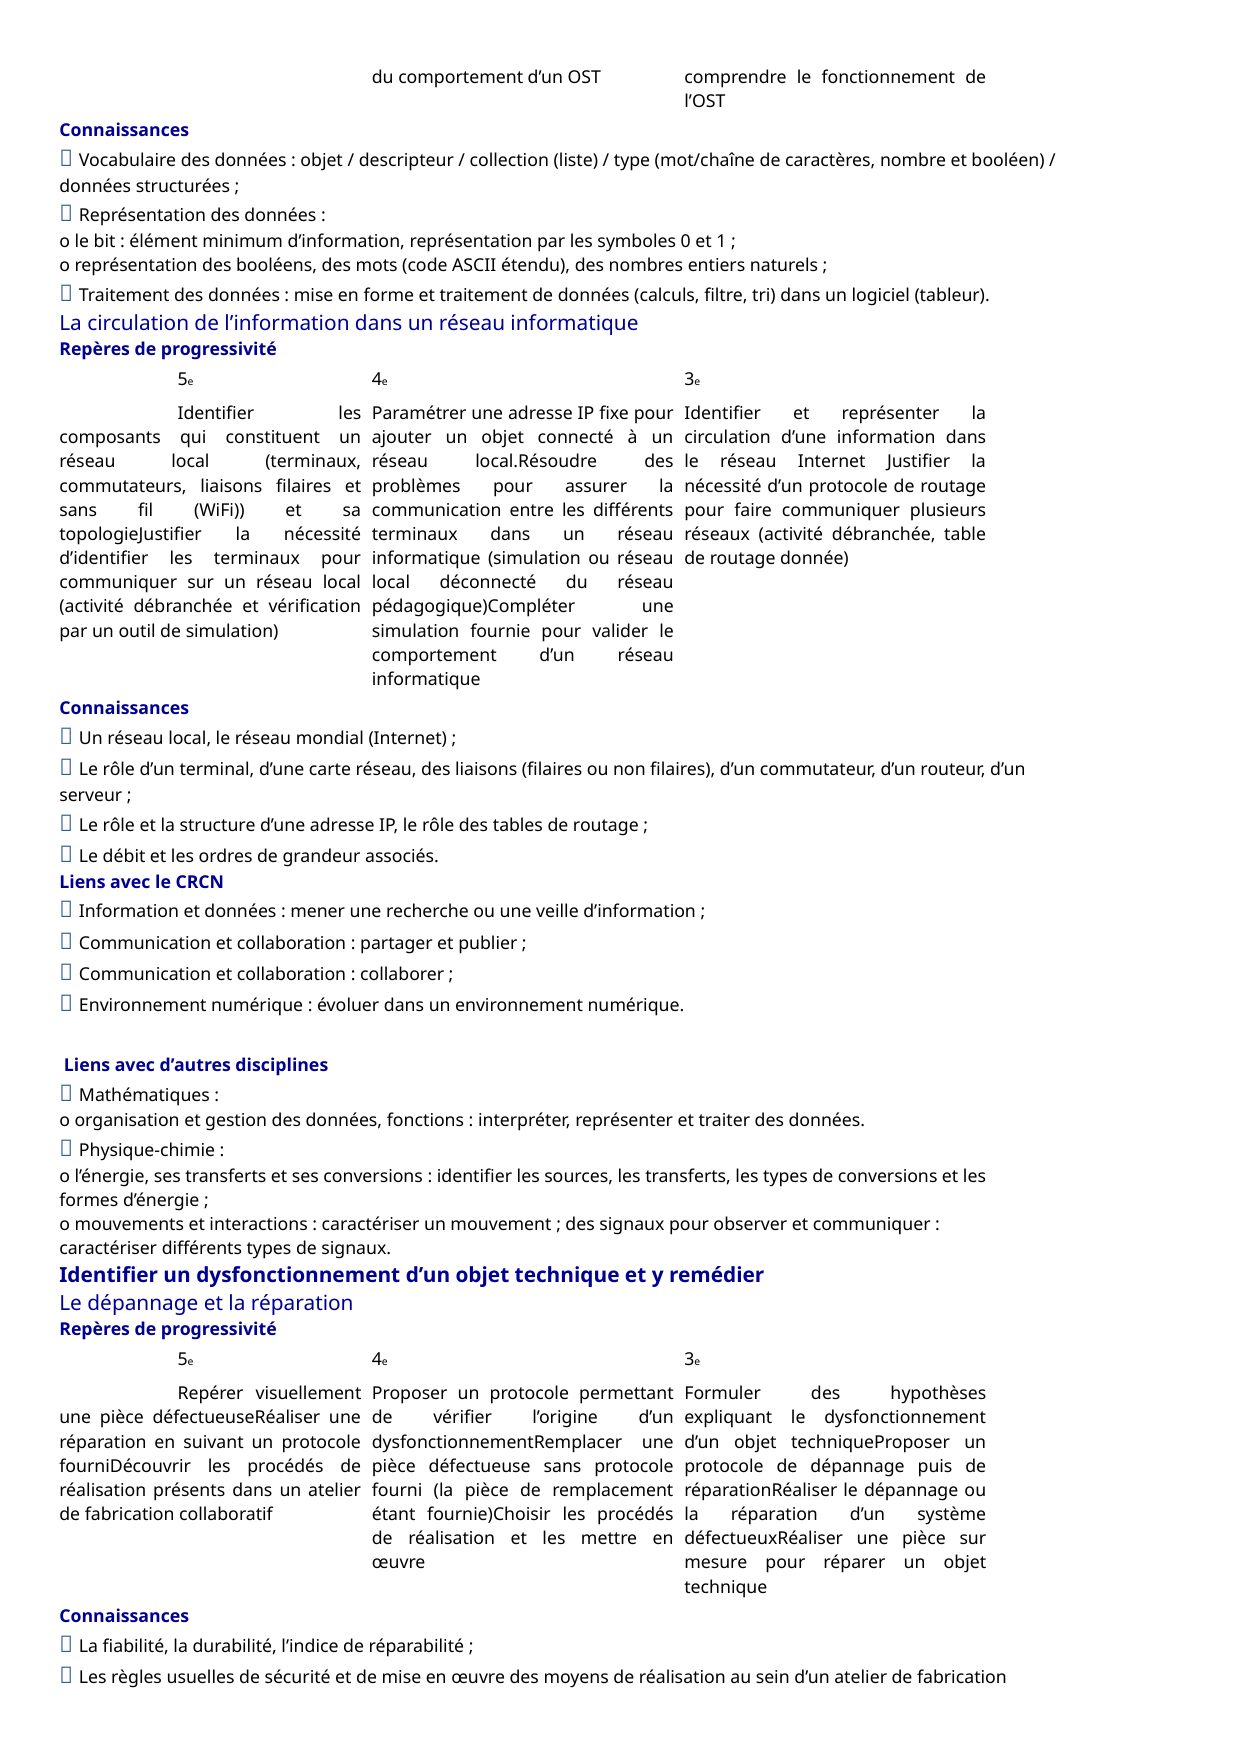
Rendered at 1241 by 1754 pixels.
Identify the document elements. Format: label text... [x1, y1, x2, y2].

text  Environnement numérique : évoluer dans un environnement numérique. [59, 987, 1181, 1018]
text Le dépannage et la réparation [59, 1288, 1181, 1317]
text Repères de progressivité [59, 337, 1181, 361]
text  Mathématiques : [59, 1077, 1181, 1108]
text o le bit : élément minimum d’information, représentation par les symboles 0 et 1 ; [59, 229, 1181, 253]
table_header 3e [679, 361, 991, 395]
text formes d’énergie ; [59, 1187, 1181, 1212]
table_cell comprendre le fonctionnement de l’OST [679, 59, 991, 118]
text  La fiabilité, la durabilité, l’indice de réparabilité ; [59, 1628, 1181, 1659]
text données structurées ; [59, 173, 1181, 197]
text caractériser différents types de signaux. [59, 1236, 1181, 1260]
text o organisation et gestion des données, fonctions : interpréter, représenter et traiter des données. [59, 1108, 1181, 1132]
table_cell Proposer un protocole permettant de vérifier l’origine d’un dysfonctionnementRemplacer une pièce défectueuse sans protocole fourni (la pièce de remplacement étant fournie)Choisir les procédés de réalisation et les mettre en œuvre [366, 1376, 679, 1603]
table_cell [54, 59, 366, 118]
text  Communication et collaboration : collaborer ; [59, 956, 1181, 987]
text o représentation des booléens, des mots (code ASCII étendu), des nombres entiers naturels ; [59, 253, 1181, 277]
text Connaissances [59, 118, 1181, 142]
text Liens avec le CRCN [59, 869, 1181, 893]
text  Un réseau local, le réseau mondial (Internet) ; [59, 720, 1181, 751]
table_header 3e [679, 1341, 991, 1376]
text  Le débit et les ordres de grandeur associés. [59, 838, 1181, 869]
text  Représentation des données : [59, 197, 1181, 229]
text  Traitement des données : mise en forme et traitement de données (calculs, filtre, tri) dans un logiciel (tableur). [59, 277, 1181, 308]
text o l’énergie, ses transferts et ses conversions : identifier les sources, les transferts, les types de conversions et les [59, 1163, 1181, 1187]
text  Le rôle d’un terminal, d’une carte réseau, des liaisons (filaires ou non filaires), d’un commutateur, d’un routeur, d’un [59, 751, 1181, 782]
text  Vocabulaire des données : objet / descripteur / collection (liste) / type (mot/chaîne de caractères, nombre et booléen) / [59, 142, 1181, 173]
table_cell Formuler des hypothèses expliquant le dysfonctionnement d’un objet techniqueProposer un protocole de dépannage puis de réparationRéaliser le dépannage ou la réparation d’un système défectueuxRéaliser une pièce sur mesure pour réparer un objet technique [679, 1376, 991, 1603]
text  Physique-chimie : [59, 1132, 1181, 1163]
table_cell du comportement d’un OST [366, 59, 679, 118]
text Connaissances [59, 1603, 1181, 1628]
text Liens avec d’autres disciplines [59, 1052, 1181, 1077]
text  Communication et collaboration : partager et publier ; [59, 924, 1181, 956]
text o mouvements et interactions : caractériser un mouvement ; des signaux pour observer et communiquer : [59, 1212, 1181, 1236]
text  Les règles usuelles de sécurité et de mise en œuvre des moyens de réalisation au sein d’un atelier de fabrication [59, 1659, 1181, 1690]
text Connaissances [59, 696, 1181, 720]
table_header 4e [366, 361, 679, 395]
text Repères de progressivité [59, 1317, 1181, 1341]
table_cell Identifier et représenter la circulation d’une information dans le réseau Internet Justifier la nécessité d’un protocole de routage pour faire communiquer plusieurs réseaux (activité débranchée, table de routage donnée) [679, 395, 991, 696]
table_cell Identifier les composants qui constituent un réseau local (terminaux, commutateurs, liaisons filaires et sans fil (WiFi)) et sa topologieJustifier la nécessité d’identifier les terminaux pour communiquer sur un réseau local (activité débranchée et vérification par un outil de simulation) [54, 395, 366, 696]
text La circulation de l’information dans un réseau informatique [59, 308, 1181, 337]
table_header 5e [54, 1341, 366, 1376]
table_cell Paramétrer une adresse IP fixe pour ajouter un objet connecté à un réseau local.Résoudre des problèmes pour assurer la communication entre les différents terminaux dans un réseau informatique (simulation ou réseau local déconnecté du réseau pédagogique)Compléter une simulation fournie pour valider le comportement d’un réseau informatique [366, 395, 679, 696]
text  Le rôle et la structure d’une adresse IP, le rôle des tables de routage ; [59, 807, 1181, 838]
text serveur ; [59, 782, 1181, 807]
text Identifier un dysfonctionnement d’un objet technique et y remédier [59, 1260, 1181, 1288]
table_header 4e [366, 1341, 679, 1376]
table_header 5e [54, 361, 366, 395]
table_cell Repérer visuellement une pièce défectueuseRéaliser une réparation en suivant un protocole fourniDécouvrir les procédés de réalisation présents dans un atelier de fabrication collaboratif [54, 1376, 366, 1603]
text  Information et données : mener une recherche ou une veille d’information ; [59, 893, 1181, 924]
